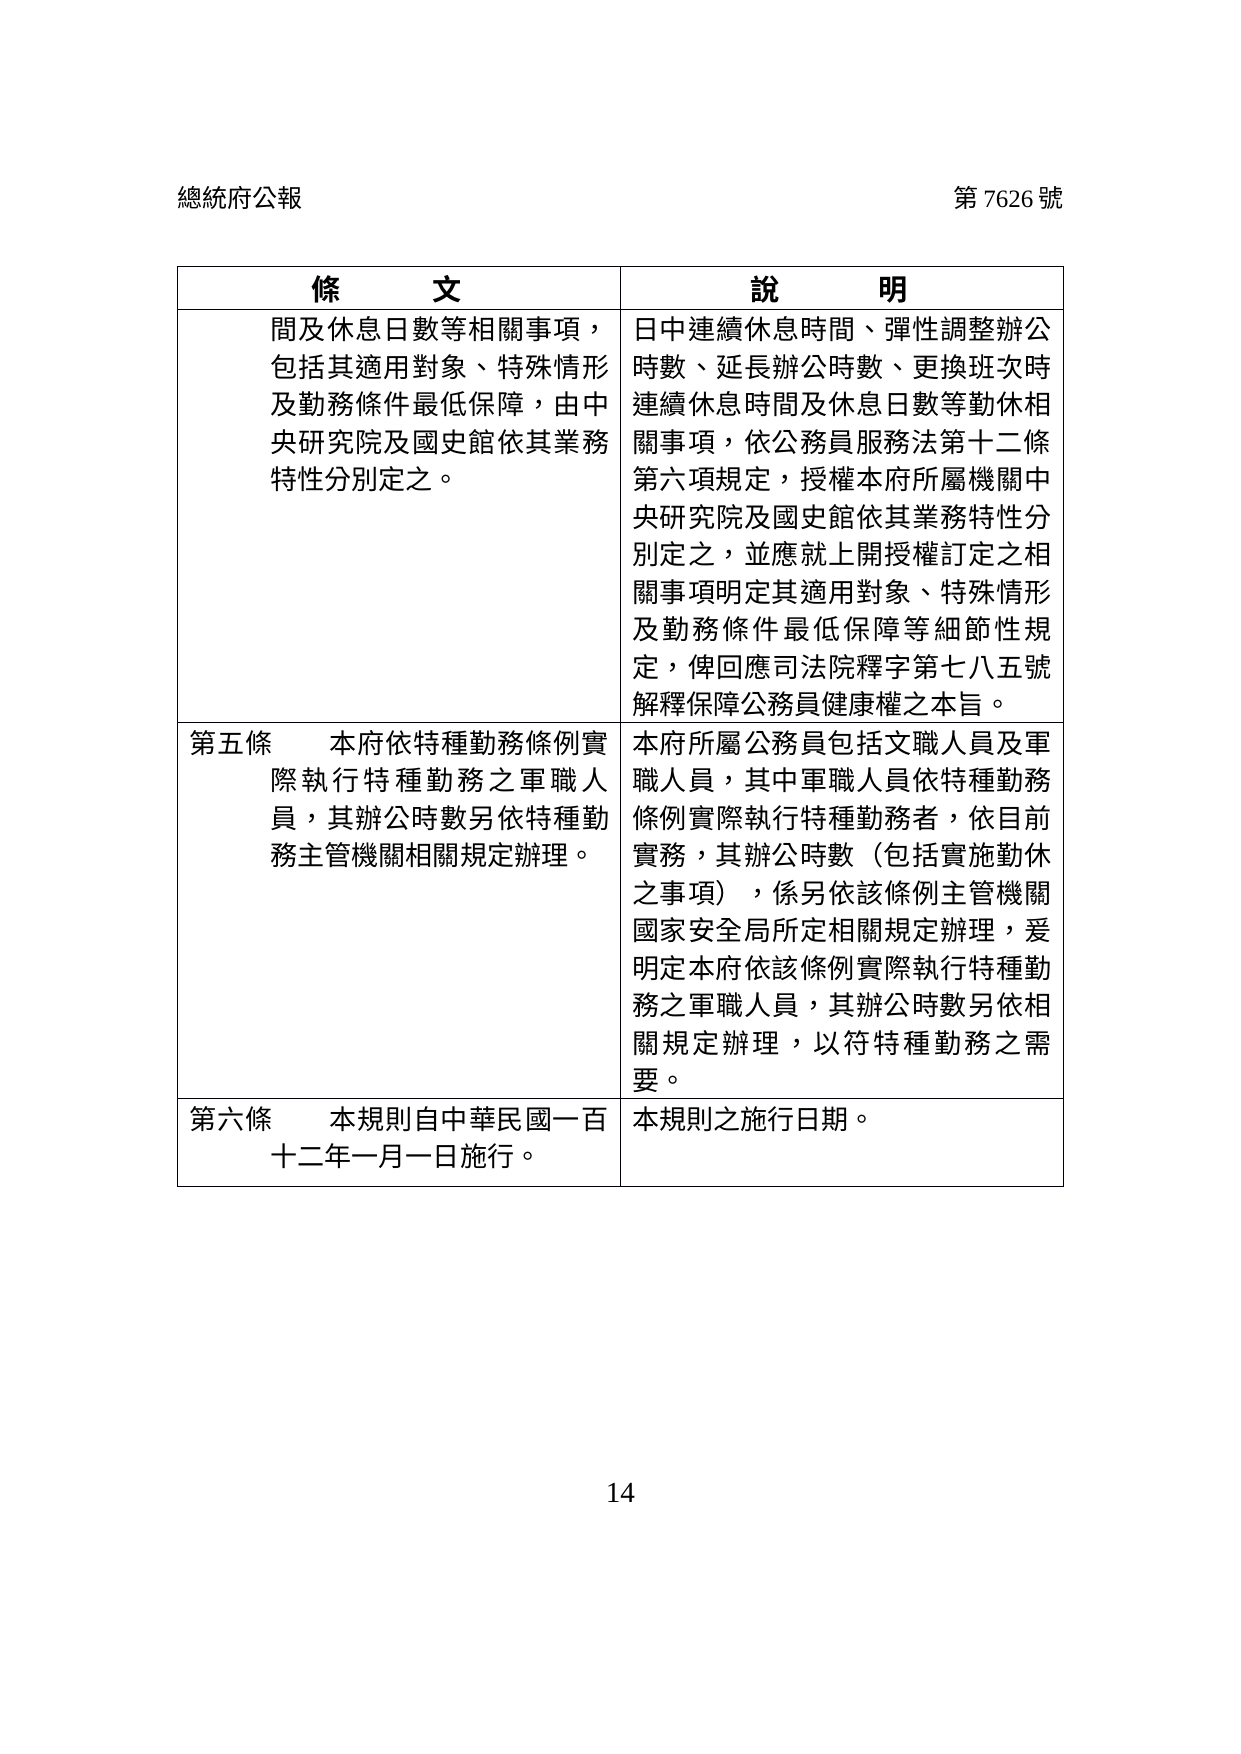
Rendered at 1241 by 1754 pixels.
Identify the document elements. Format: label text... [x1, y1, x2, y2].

table_cell 本府所屬公務員包括文職人員及軍職人員，其中軍職人員依特種勤務條例實際執行特種勤務者，依目前實務，其辦公時數（包括實施勤休之事項），係另依該條例主管機關國家安全局所定相關規定辦理，爰明定本府依該條例實際執行特種勤務之軍職人員，其辦公時數另依相關規定辦理，以符特種勤務之需要。 [621, 723, 1063, 1098]
table_header 條 文 [178, 267, 620, 308]
table_cell 本規則之施行日期。 [621, 1099, 1063, 1186]
table_cell 日中連續休息時間、彈性調整辦公時數、延長辦公時數、更換班次時連續休息時間及休息日數等勤休相關事項，依公務員服務法第十二條第六項規定，授權本府所屬機關中央研究院及國史館依其業務特性分別定之，並應就上開授權訂定之相關事項明定其適用對象、特殊情形及勤務條件最低保障等細節性規定，俾回應司法院釋字第七八五號解釋保障公務員健康權之本旨。 [621, 310, 1063, 722]
table_header 說 明 [621, 267, 1063, 308]
table_cell 間及休息日數等相關事項，包括其適用對象、特殊情形及勤務條件最低保障，由中央研究院及國史館依其業務特性分別定之。 [178, 310, 620, 722]
table_cell 第五條 本府依特種勤務條例實際執行特種勤務之軍職人員，其辦公時數另依特種勤務主管機關相關規定辦理。 [178, 723, 620, 1098]
table_cell 第六條 本規則自中華民國一百十二年一月一日施行。 [178, 1099, 620, 1186]
